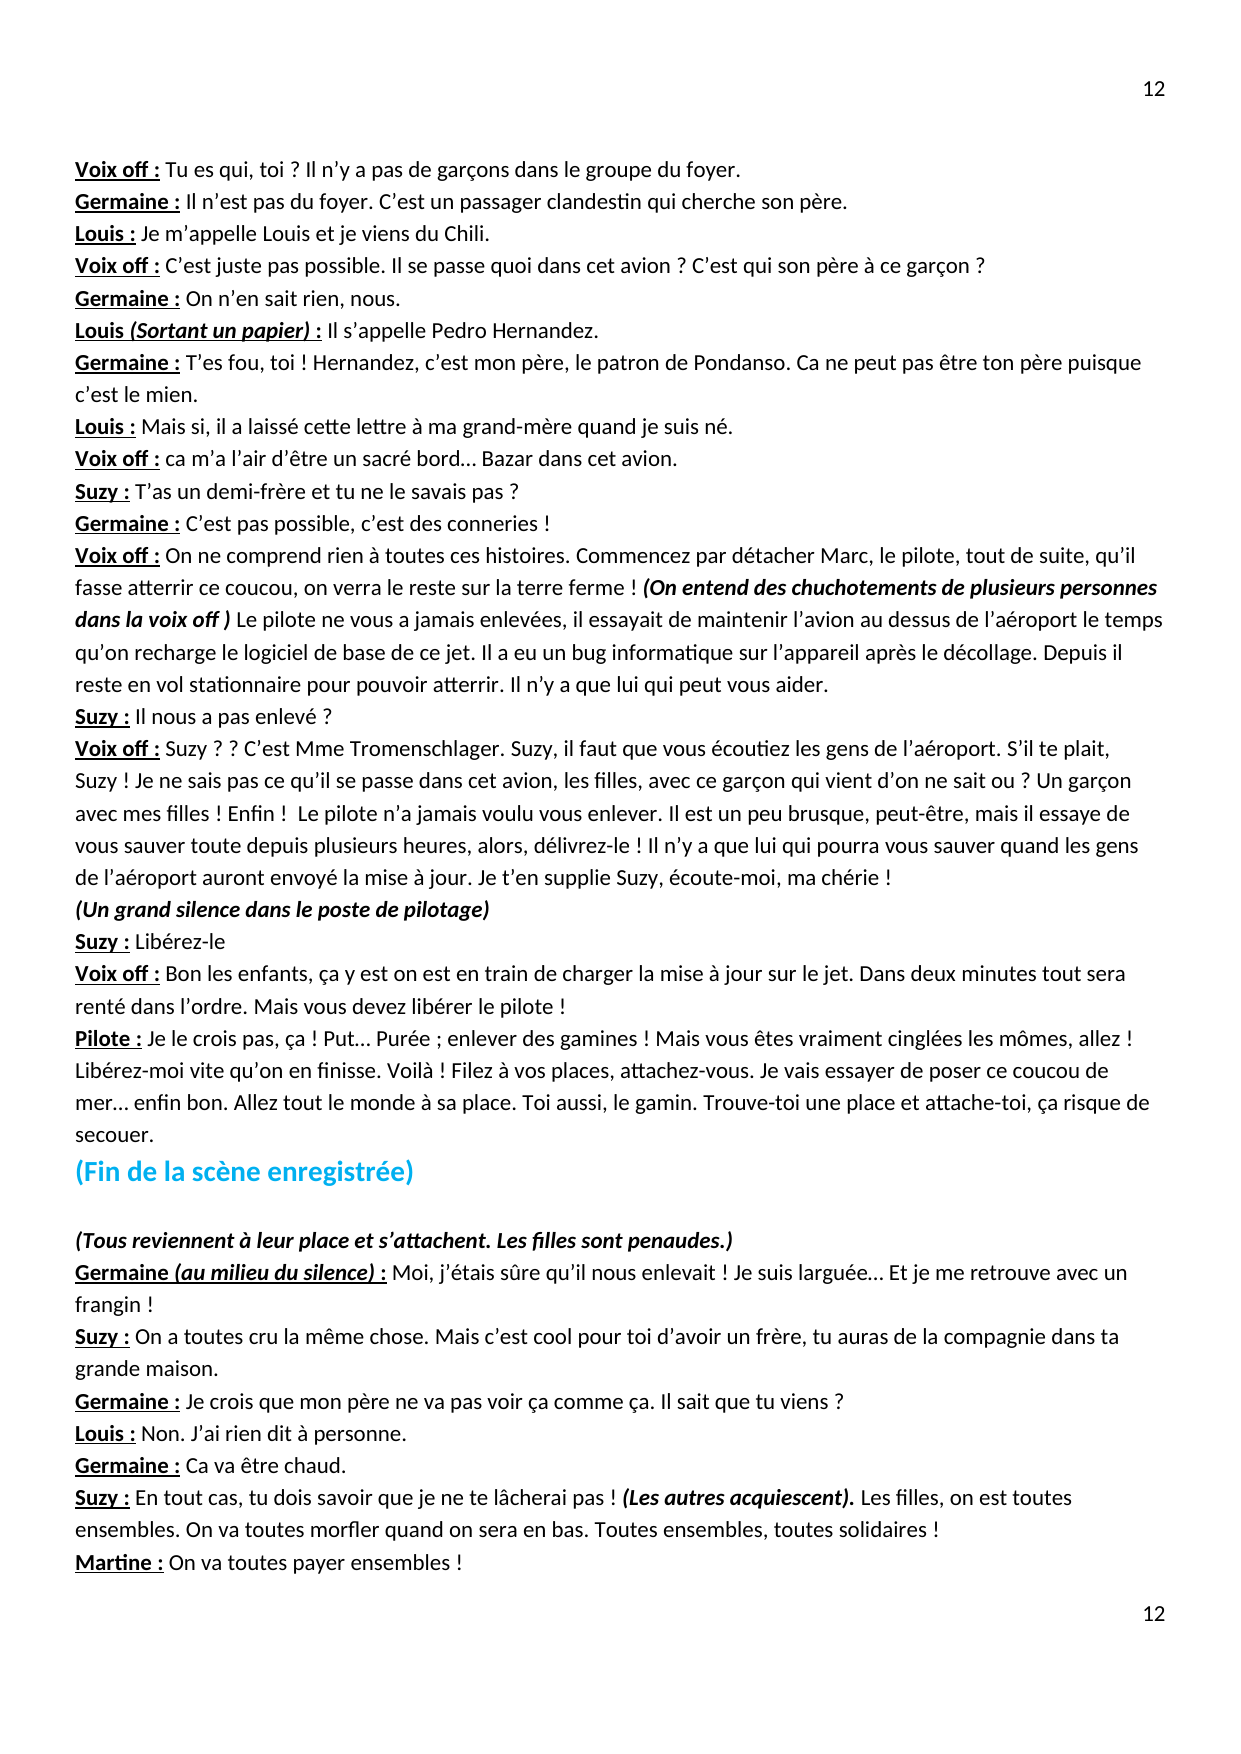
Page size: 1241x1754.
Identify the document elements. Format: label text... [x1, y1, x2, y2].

text (Un grand silence dans le poste de pilotage) [75, 895, 1165, 923]
text Suzy : Il nous a pas enlevé ? [75, 702, 1165, 730]
text Louis : Je m’appelle Louis et je viens du Chili. [75, 219, 1165, 247]
text Pilote : Je le crois pas, ça ! Put… Purée ; enlever des gamines ! Mais vous êtes vraiment cinglées les mômes, allez ! Libérez-moi vite qu’on en finisse. Voilà ! Filez à vos places, attachez-vous. Je vais essayer de poser ce coucou de mer… enfin bon. Allez tout le monde à sa place. Toi aussi, le gamin. Trouve-toi une place et attache-toi, ça risque de secouer. [75, 1024, 1165, 1148]
text Louis (Sortant un papier) : Il s’appelle Pedro Hernandez. [75, 316, 1165, 344]
text Germaine : T’es fou, toi ! Hernandez, c’est mon père, le patron de Pondanso. Ca ne peut pas être ton père puisque c’est le mien. [75, 348, 1165, 408]
text (Tous reviennent à leur place et s’attachent. Les filles sont penaudes.) [75, 1226, 1165, 1254]
text Martine : On va toutes payer ensembles ! [75, 1548, 1165, 1576]
text Germaine : On n’en sait rien, nous. [75, 284, 1165, 312]
text Voix off : C’est juste pas possible. Il se passe quoi dans cet avion ? C’est qui son père à ce garçon ? [75, 251, 1165, 279]
text Suzy : En tout cas, tu dois savoir que je ne te lâcherai pas ! (Les autres acquiescent). Les filles, on est toutes ensembles. On va toutes morfler quand on sera en bas. Toutes ensembles, toutes solidaires ! [75, 1483, 1165, 1543]
text Suzy : Libérez-le [75, 927, 1165, 955]
text Germaine : C’est pas possible, c’est des conneries ! [75, 509, 1165, 537]
text Voix off : ca m’a l’air d’être un sacré bord… Bazar dans cet avion. [75, 444, 1165, 473]
text Louis : Non. J’ai rien dit à personne. [75, 1419, 1165, 1447]
text (Fin de la scène enregistrée) [75, 1153, 1165, 1188]
text Germaine (au milieu du silence) : Moi, j’étais sûre qu’il nous enlevait ! Je suis larguée… Et je me retrouve avec un frangin ! [75, 1258, 1165, 1318]
text Germaine : Ca va être chaud. [75, 1451, 1165, 1479]
text Voix off : On ne comprend rien à toutes ces histoires. Commencez par détacher Marc, le pilote, tout de suite, qu’il fasse atterrir ce coucou, on verra le reste sur la terre ferme ! (On entend des chuchotements de plusieurs personnes dans la voix off ) Le pilote ne vous a jamais enlevées, il essayait de maintenir l’avion au dessus de l’aéroport le temps qu’on recharge le logiciel de base de ce jet. Il a eu un bug informatique sur l’appareil après le décollage. Depuis il reste en vol stationnaire pour pouvoir atterrir. Il n’y a que lui qui peut vous aider. [75, 541, 1165, 698]
text Germaine : Il n’est pas du foyer. C’est un passager clandestin qui cherche son père. [75, 187, 1165, 215]
text Suzy : T’as un demi-frère et tu ne le savais pas ? [75, 477, 1165, 505]
text Germaine : Je crois que mon père ne va pas voir ça comme ça. Il sait que tu viens ? [75, 1387, 1165, 1415]
text Louis : Mais si, il a laissé cette lettre à ma grand-mère quand je suis né. [75, 412, 1165, 440]
text Voix off : Suzy ? ? C’est Mme Tromenschlager. Suzy, il faut que vous écoutiez les gens de l’aéroport. S’il te plait, Suzy ! Je ne sais pas ce qu’il se passe dans cet avion, les filles, avec ce garçon qui vient d’on ne sait ou ? Un garçon avec mes filles ! Enfin ! Le pilote n’a jamais voulu vous enlever. Il est un peu brusque, peut-être, mais il essaye de vous sauver toute depuis plusieurs heures, alors, délivrez-le ! Il n’y a que lui qui pourra vous sauver quand les gens de l’aéroport auront envoyé la mise à jour. Je t’en supplie Suzy, écoute-moi, ma chérie ! [75, 734, 1165, 891]
text Voix off : Bon les enfants, ça y est on est en train de charger la mise à jour sur le jet. Dans deux minutes tout sera renté dans l’ordre. Mais vous devez libérer le pilote ! [75, 959, 1165, 1020]
text Suzy : On a toutes cru la même chose. Mais c’est cool pour toi d’avoir un frère, tu auras de la compagnie dans ta grande maison. [75, 1322, 1165, 1383]
text Voix off : Tu es qui, toi ? Il n’y a pas de garçons dans le groupe du foyer. [75, 155, 1165, 183]
